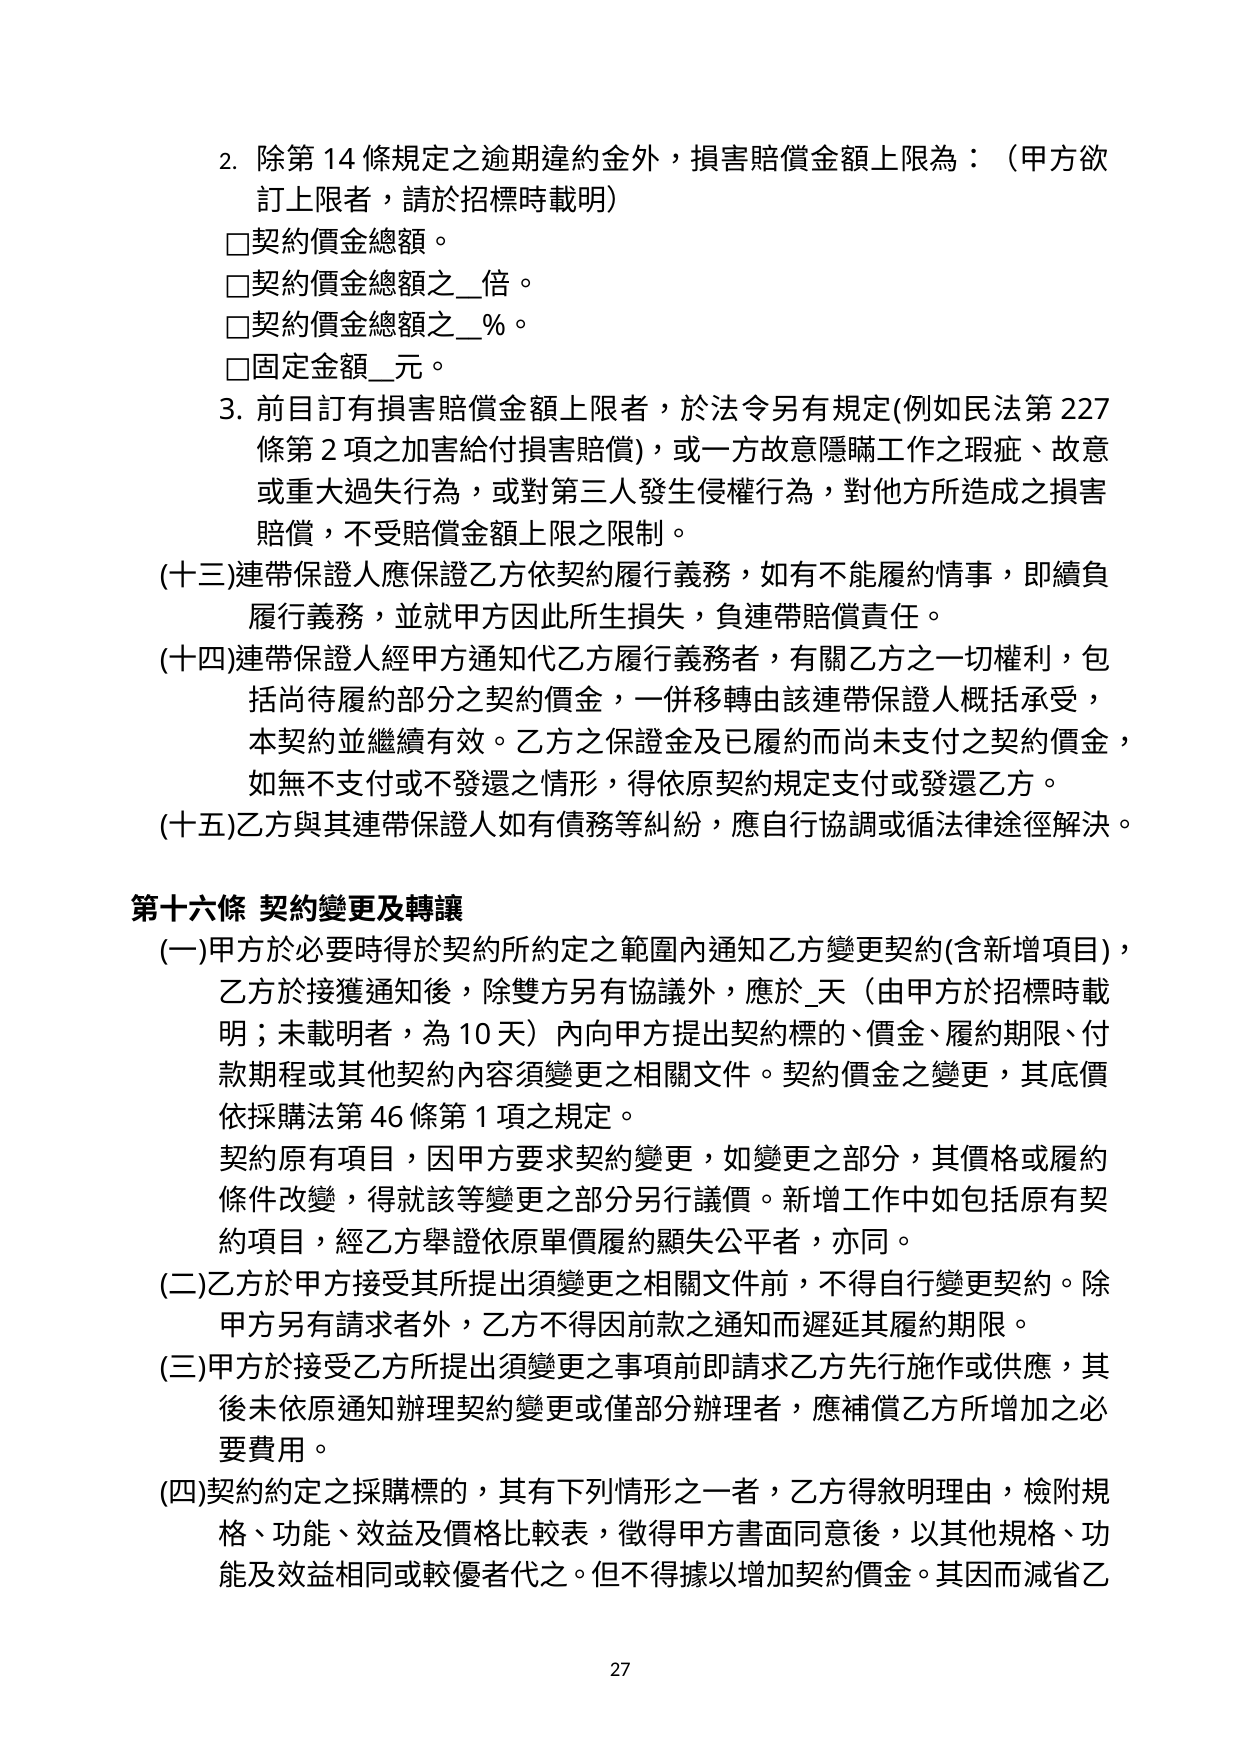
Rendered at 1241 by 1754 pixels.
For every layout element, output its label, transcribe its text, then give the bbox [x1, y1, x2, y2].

text □契約價金總額之__%。 [194, 302, 1110, 344]
text 契約原有項目，因甲方要求契約變更，如變更之部分，其價格或履約條件改變，得就該等變更之部分另行議價。新增工作中如包括原有契約項目，經乙方舉證依原單價履約顯失公平者，亦同。 [218, 1136, 1110, 1261]
text (一)甲方於必要時得於契約所約定之範圍內通知乙方變更契約(含新增項目)，乙方於接獲通知後，除雙方另有協議外，應於 天（由甲方於招標時載明；未載明者，為10天）內向甲方提出契約標的、價金、履約期限、付款期程或其他契約內容須變更之相關文件。契約價金之變更，其底價依採購法第46條第1項之規定。 [159, 927, 1110, 1136]
text 第十六條 契約變更及轉讓 [130, 886, 1110, 927]
text □固定金額__元。 [194, 344, 1110, 386]
text (十三)連帶保證人應保證乙方依契約履行義務，如有不能履約情事，即續負履行義務，並就甲方因此所生損失，負連帶賠償責任。 [159, 552, 1110, 636]
text (十五)乙方與其連帶保證人如有債務等糾紛，應自行協調或循法律途徑解決。 [159, 802, 1110, 844]
text □契約價金總額之__倍。 [194, 261, 1110, 302]
text (二)乙方於甲方接受其所提出須變更之相關文件前，不得自行變更契約。除甲方另有請求者外，乙方不得因前款之通知而遲延其履約期限。 [159, 1261, 1110, 1344]
text (三)甲方於接受乙方所提出須變更之事項前即請求乙方先行施作或供應，其後未依原通知辦理契約變更或僅部分辦理者，應補償乙方所增加之必要費用。 [159, 1344, 1110, 1469]
text □契約價金總額。 [194, 219, 1110, 261]
text (四)契約約定之採購標的，其有下列情形之一者，乙方得敘明理由，檢附規格、功能、效益及價格比較表，徵得甲方書面同意後，以其他規格、功能及效益相同或較優者代之。但不得據以增加契約價金。其因而減省乙 [159, 1469, 1110, 1594]
list 前目訂有損害賠償金額上限者，於法令另有規定(例如民法第227條第2項之加害給付損害賠償)，或一方故意隱瞞工作之瑕疵、故意或重大過失行為，或對第三人發生侵權行為，對他方所造成之損害賠償，不受賠償金額上限之限制。 [219, 386, 1110, 552]
text (十四)連帶保證人經甲方通知代乙方履行義務者，有關乙方之一切權利，包括尚待履約部分之契約價金，一併移轉由該連帶保證人概括承受，本契約並繼續有效。乙方之保證金及已履約而尚未支付之契約價金，如無不支付或不發還之情形，得依原契約規定支付或發還乙方。 [159, 636, 1110, 802]
list 除第14條規定之逾期違約金外，損害賠償金額上限為：（甲方欲訂上限者，請於招標時載明） [219, 136, 1110, 219]
